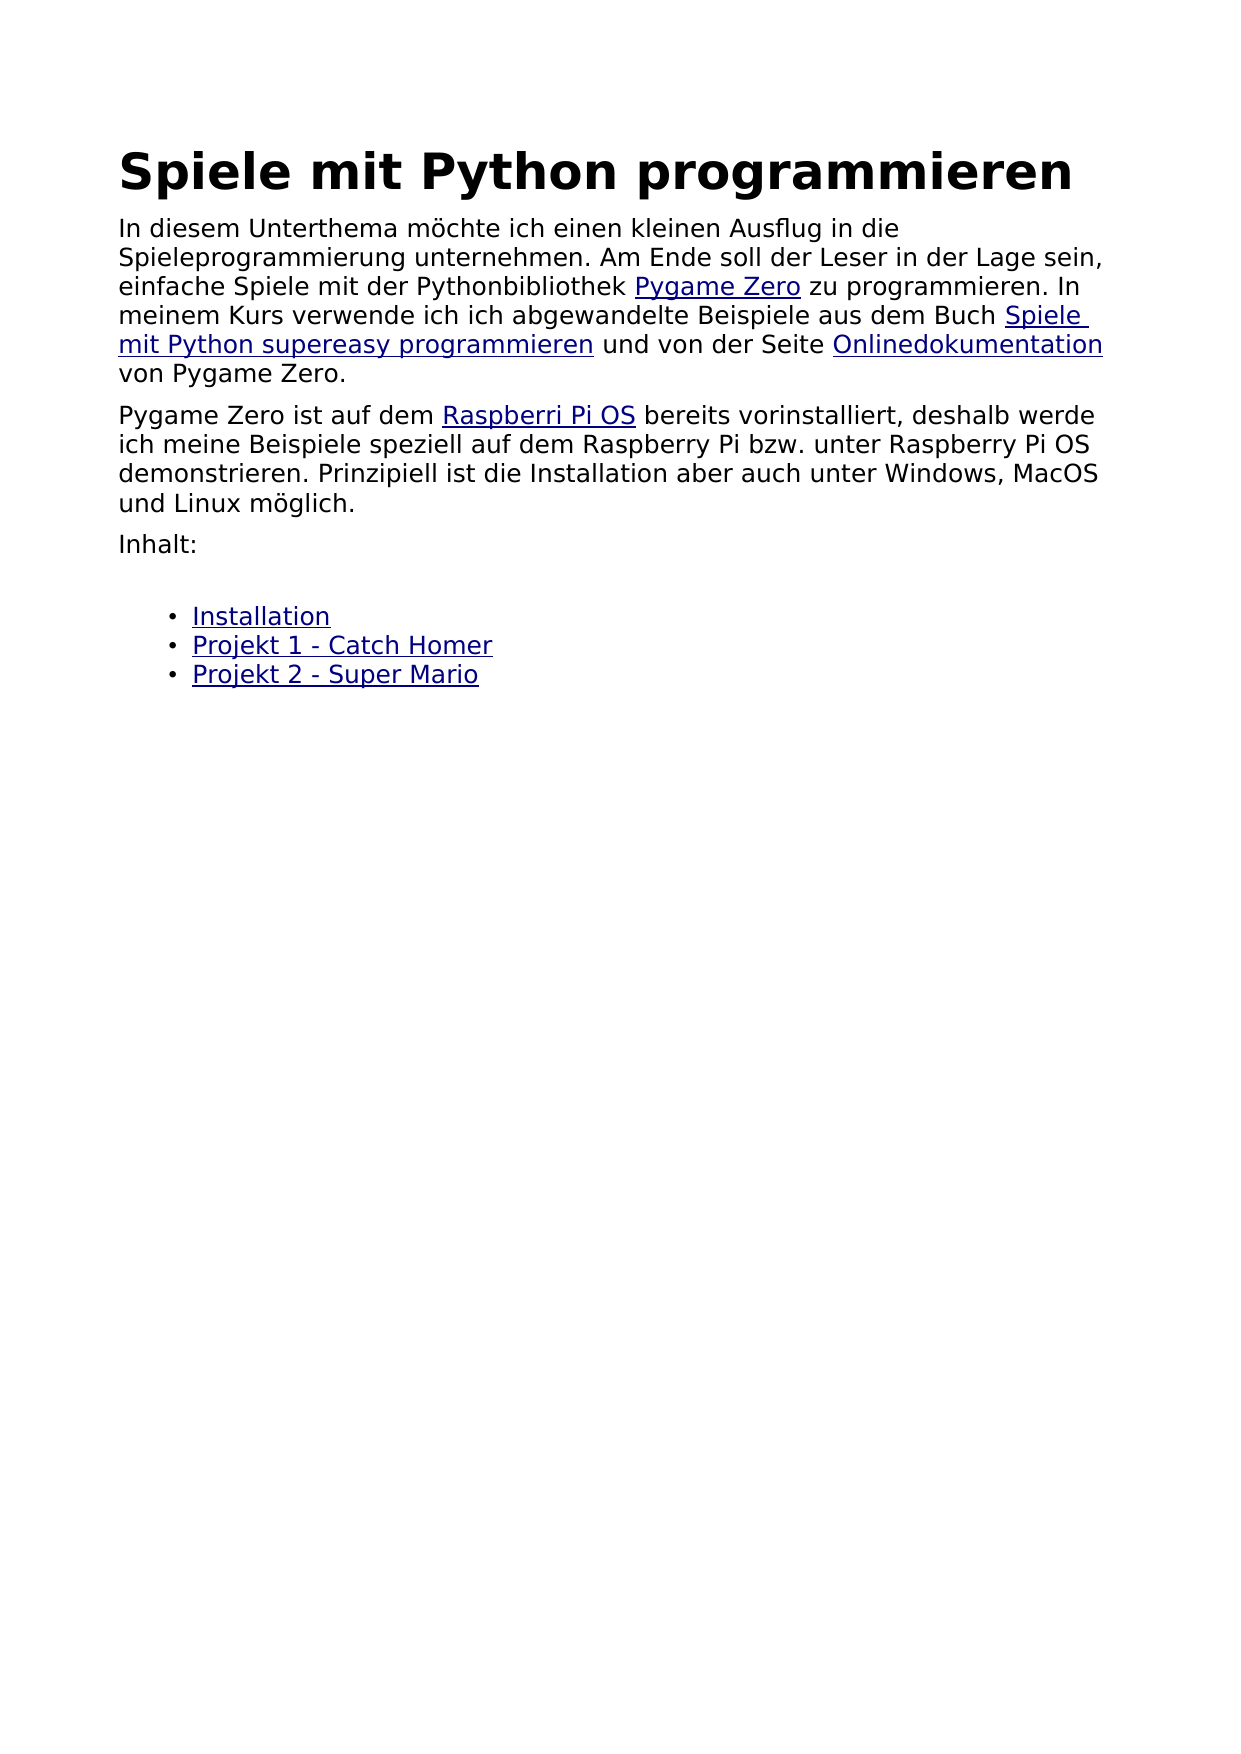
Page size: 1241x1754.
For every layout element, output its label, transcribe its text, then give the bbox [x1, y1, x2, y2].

list Projekt 1 - Catch Homer [177, 631, 1122, 660]
list Projekt 2 - Super Mario [177, 660, 1122, 689]
list Installation [177, 602, 1122, 631]
text In diesem Unterthema möchte ich einen kleinen Ausflug in die Spieleprogrammierung unternehmen. Am Ende soll der Leser in der Lage sein, einfache Spiele mit der Pythonbibliothek Pygame Zero zu programmieren. In meinem Kurs verwende ich ich abgewandelte Beispiele aus dem Buch Spiele mit Python supereasy programmieren und von der Seite Onlinedokumentation von Pygame Zero. [118, 214, 1122, 389]
text Inhalt: [118, 531, 1122, 560]
text Pygame Zero ist auf dem Raspberri Pi OS bereits vorinstalliert, deshalb werde ich meine Beispiele speziell auf dem Raspberry Pi bzw. unter Raspberry Pi OS demonstrieren. Prinzipiell ist die Installation aber auch unter Windows, MacOS und Linux möglich. [118, 401, 1122, 518]
subtitle Spiele mit Python programmieren [118, 143, 1122, 201]
